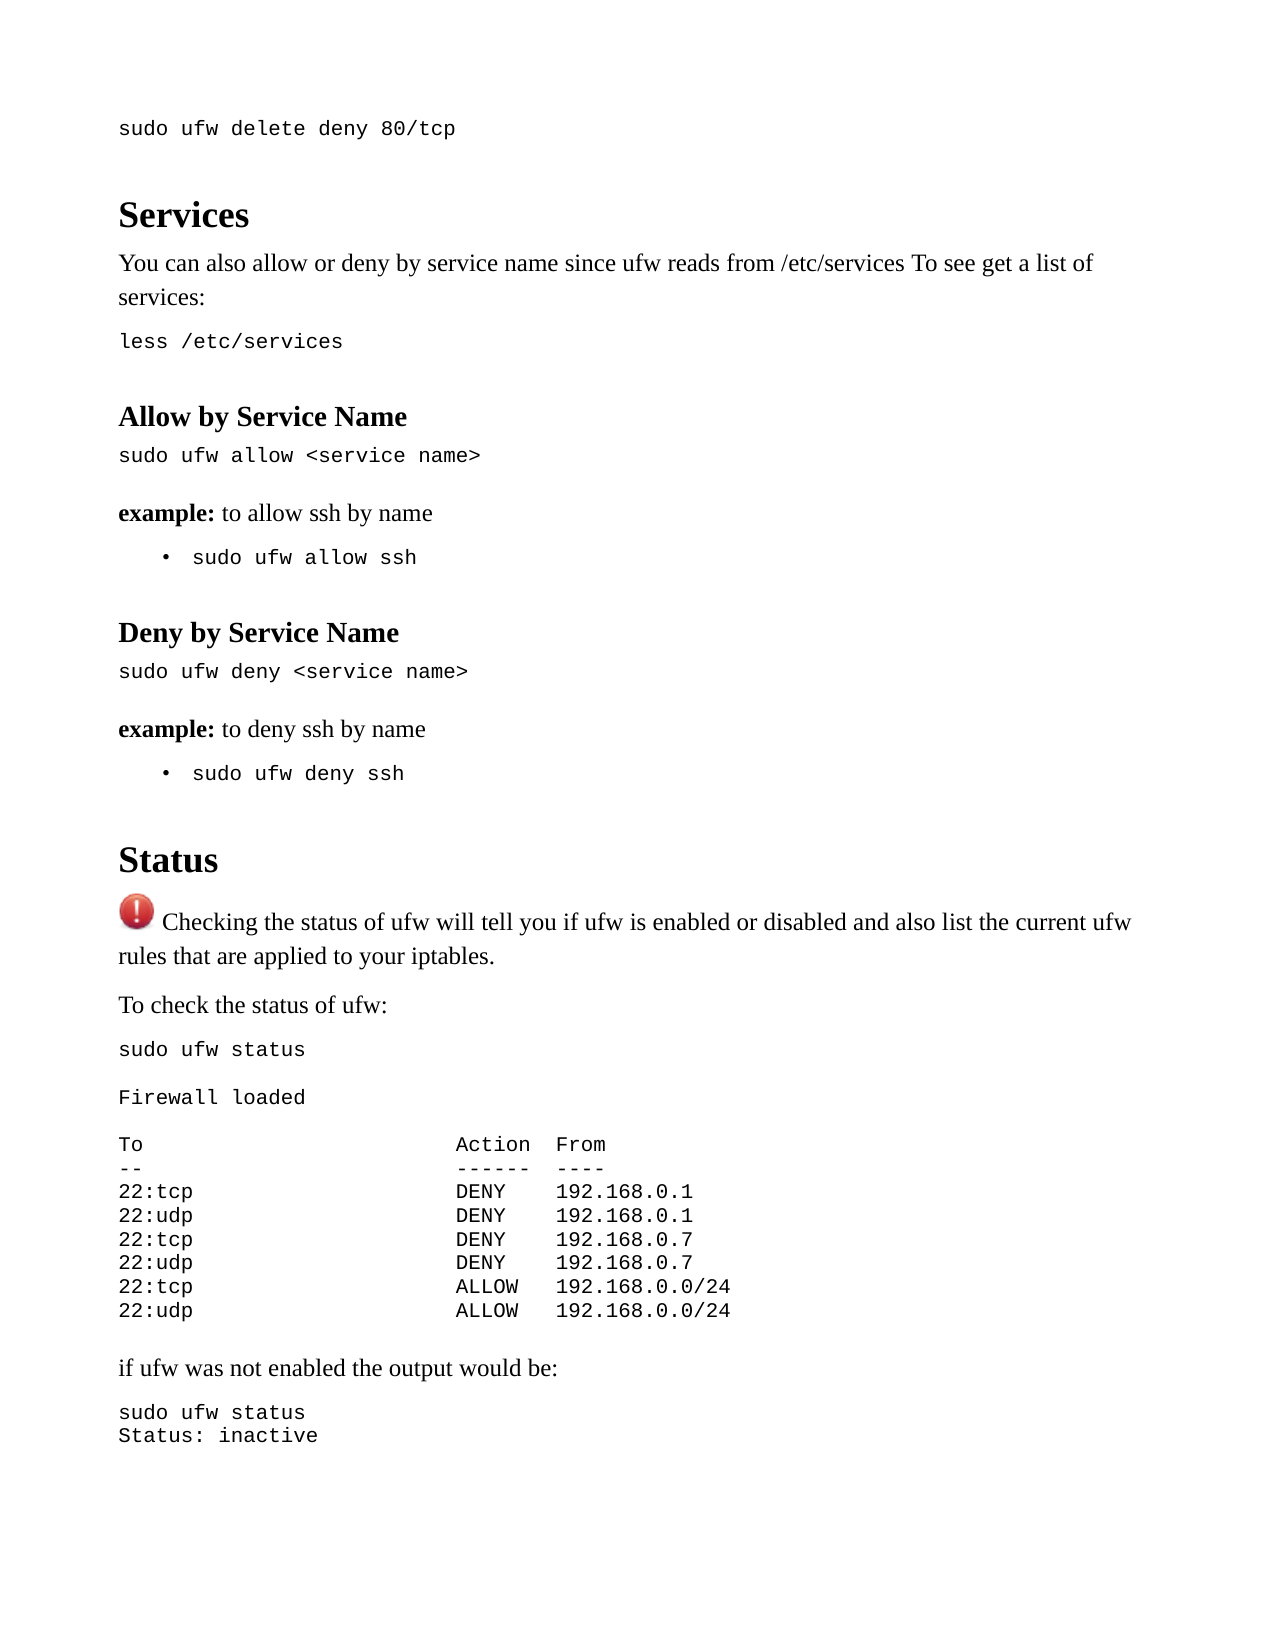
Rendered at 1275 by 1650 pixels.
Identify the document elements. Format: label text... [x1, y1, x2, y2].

text Firewall loaded [118, 1087, 1157, 1110]
subtitle Deny by Service Name [118, 615, 1157, 648]
text less /etc/services [118, 331, 1157, 355]
text 22:tcp ALLOW 192.168.0.0/24 [118, 1276, 1157, 1299]
text -- ------ ---- [118, 1158, 1157, 1181]
text 22:tcp DENY 192.168.0.1 [118, 1181, 1157, 1205]
text 22:udp DENY 192.168.0.7 [118, 1252, 1157, 1276]
text Checking the status of ufw will tell you if ufw is enabled or disabled and also list the current ufw rules that are applied to your iptables. [118, 893, 1157, 970]
text sudo ufw status [118, 1402, 1157, 1425]
text You can also allow or deny by service name since ufw reads from /etc/services To see get a list of services: [118, 248, 1157, 311]
text sudo ufw delete deny 80/tcp [118, 118, 1157, 142]
text 22:tcp DENY 192.168.0.7 [118, 1229, 1157, 1252]
picture [118, 892, 156, 931]
subtitle Services [118, 192, 1157, 235]
text sudo ufw allow <service name> [118, 445, 1157, 469]
text sudo ufw status [118, 1039, 1157, 1063]
list sudo ufw allow ssh [162, 547, 1157, 571]
text 22:udp DENY 192.168.0.1 [118, 1205, 1157, 1229]
subtitle Allow by Service Name [118, 399, 1157, 432]
subtitle Status [118, 837, 1157, 880]
text To Action From [118, 1134, 1157, 1158]
text if ufw was not enabled the output would be: [118, 1353, 1157, 1381]
list sudo ufw deny ssh [162, 763, 1157, 787]
text To check the status of ufw: [118, 990, 1157, 1019]
text sudo ufw deny <service name> [118, 661, 1157, 684]
text example: to allow ssh by name [118, 498, 1157, 527]
text 22:udp ALLOW 192.168.0.0/24 [118, 1299, 1157, 1323]
text example: to deny ssh by name [118, 714, 1157, 743]
text Status: inactive [118, 1425, 1157, 1449]
